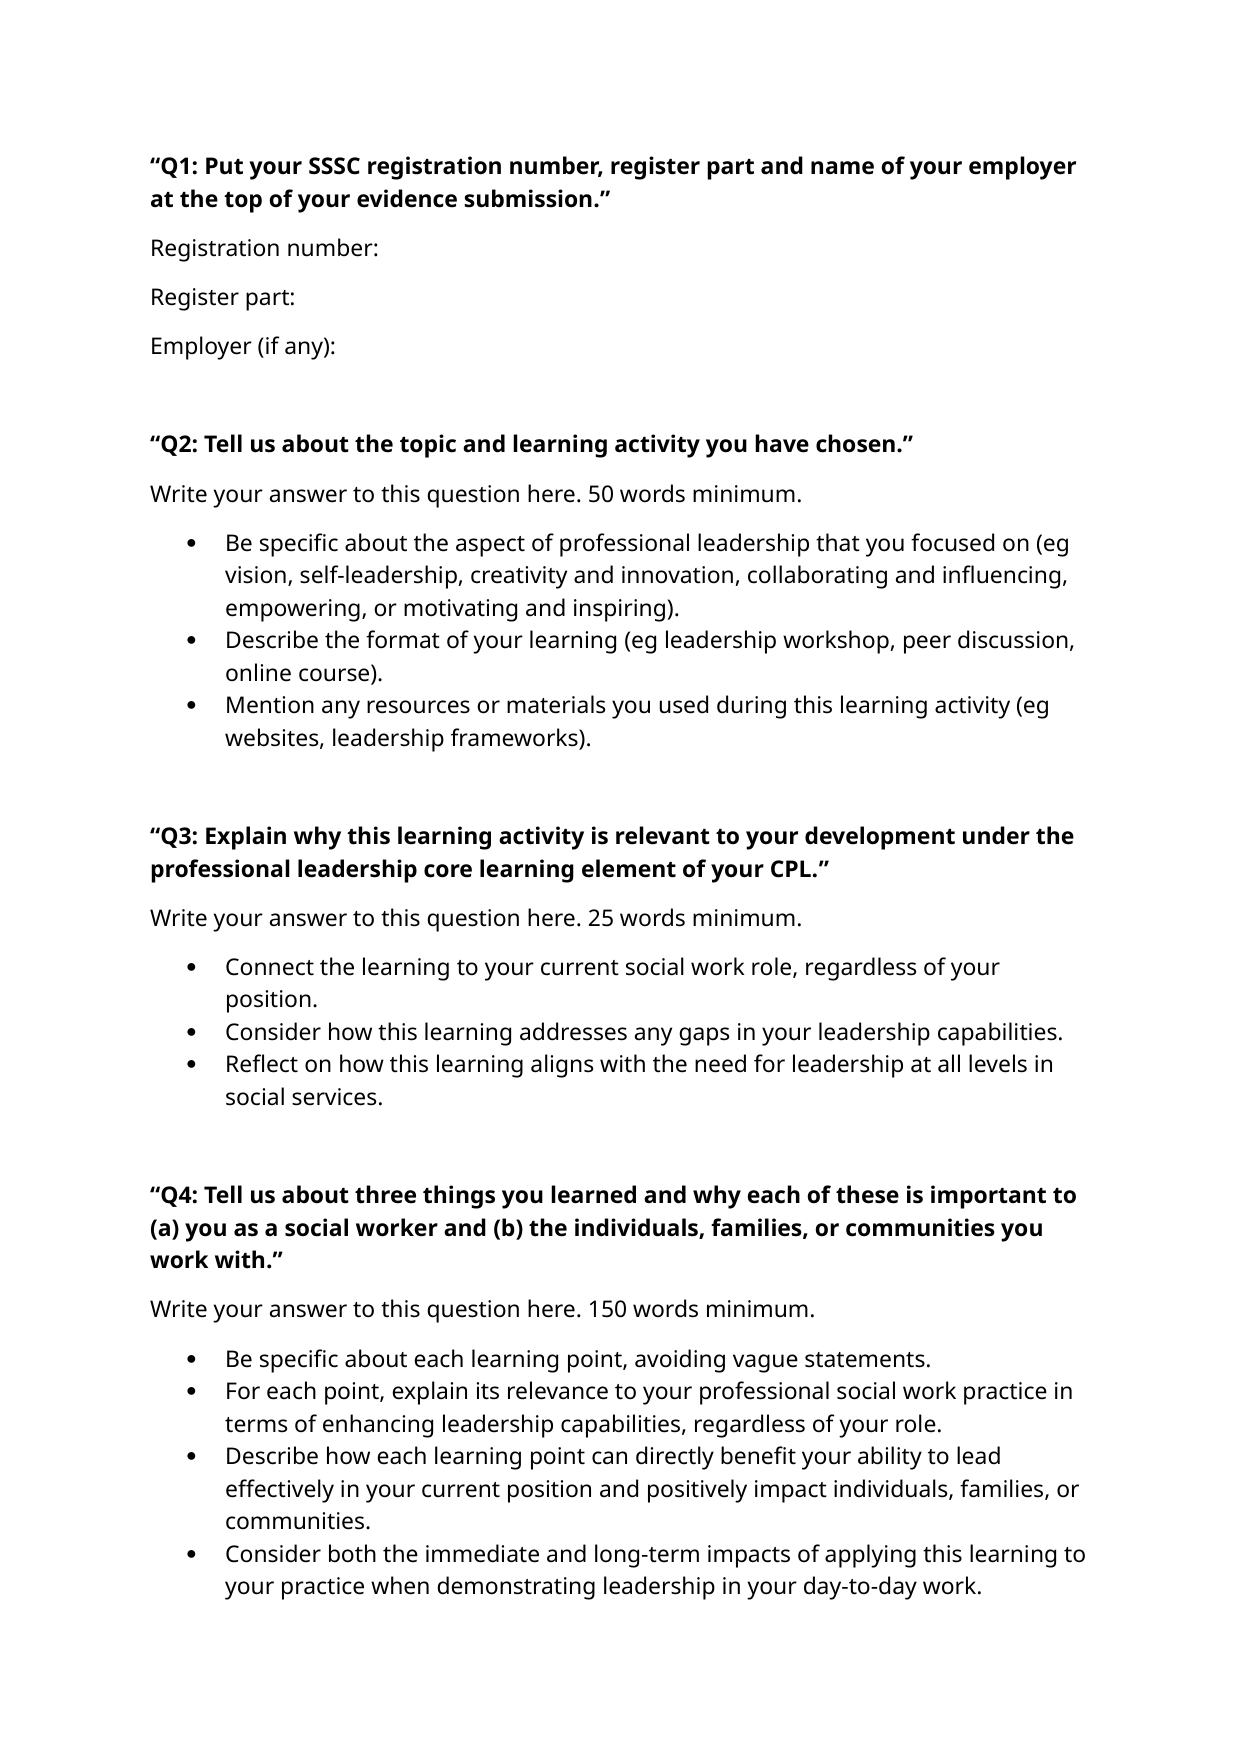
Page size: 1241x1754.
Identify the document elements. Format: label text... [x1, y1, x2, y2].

list Be specific about the aspect of professional leadership that you focused on (eg vision, self-leadership, creativity and innovation, collaborating and influencing, empowering, or motivating and inspiring). [187, 527, 1090, 623]
list Mention any resources or materials you used during this learning activity (eg websites, leadership frameworks). [187, 689, 1090, 753]
text “Q3: Explain why this learning activity is relevant to your development under the professional leadership core learning element of your CPL.” [150, 820, 1090, 884]
list Describe the format of your learning (eg leadership workshop, peer discussion, online course). [187, 624, 1090, 688]
text “Q1: Put your SSSC registration number, register part and name of your employer at the top of your evidence submission.” [150, 150, 1090, 214]
text Write your answer to this question here. 150 words minimum. [150, 1293, 1090, 1324]
list Reflect on how this learning aligns with the need for leadership at all levels in social services. [187, 1048, 1090, 1112]
list Describe how each learning point can directly benefit your ability to lead effectively in your current position and positively impact individuals, families, or communities. [187, 1440, 1090, 1536]
list Consider both the immediate and long-term impacts of applying this learning to your practice when demonstrating leadership in your day-to-day work. [187, 1537, 1090, 1601]
text Registration number: [150, 232, 1090, 263]
text “Q2: Tell us about the topic and learning activity you have chosen.” [150, 428, 1090, 459]
list For each point, explain its relevance to your professional social work practice in terms of enhancing leadership capabilities, regardless of your role. [187, 1375, 1090, 1439]
text Employer (if any): [150, 330, 1090, 361]
list Be specific about each learning point, avoiding vague statements. [187, 1342, 1090, 1374]
list Consider how this learning addresses any gaps in your leadership capabilities. [187, 1016, 1090, 1047]
list Connect the learning to your current social work role, regardless of your position. [187, 951, 1090, 1014]
text Register part: [150, 281, 1090, 312]
text Write your answer to this question here. 50 words minimum. [150, 477, 1090, 509]
text “Q4: Tell us about three things you learned and why each of these is important to (a) you as a social worker and (b) the individuals, families, or communities you work with.” [150, 1179, 1090, 1275]
text Write your answer to this question here. 25 words minimum. [150, 902, 1090, 933]
